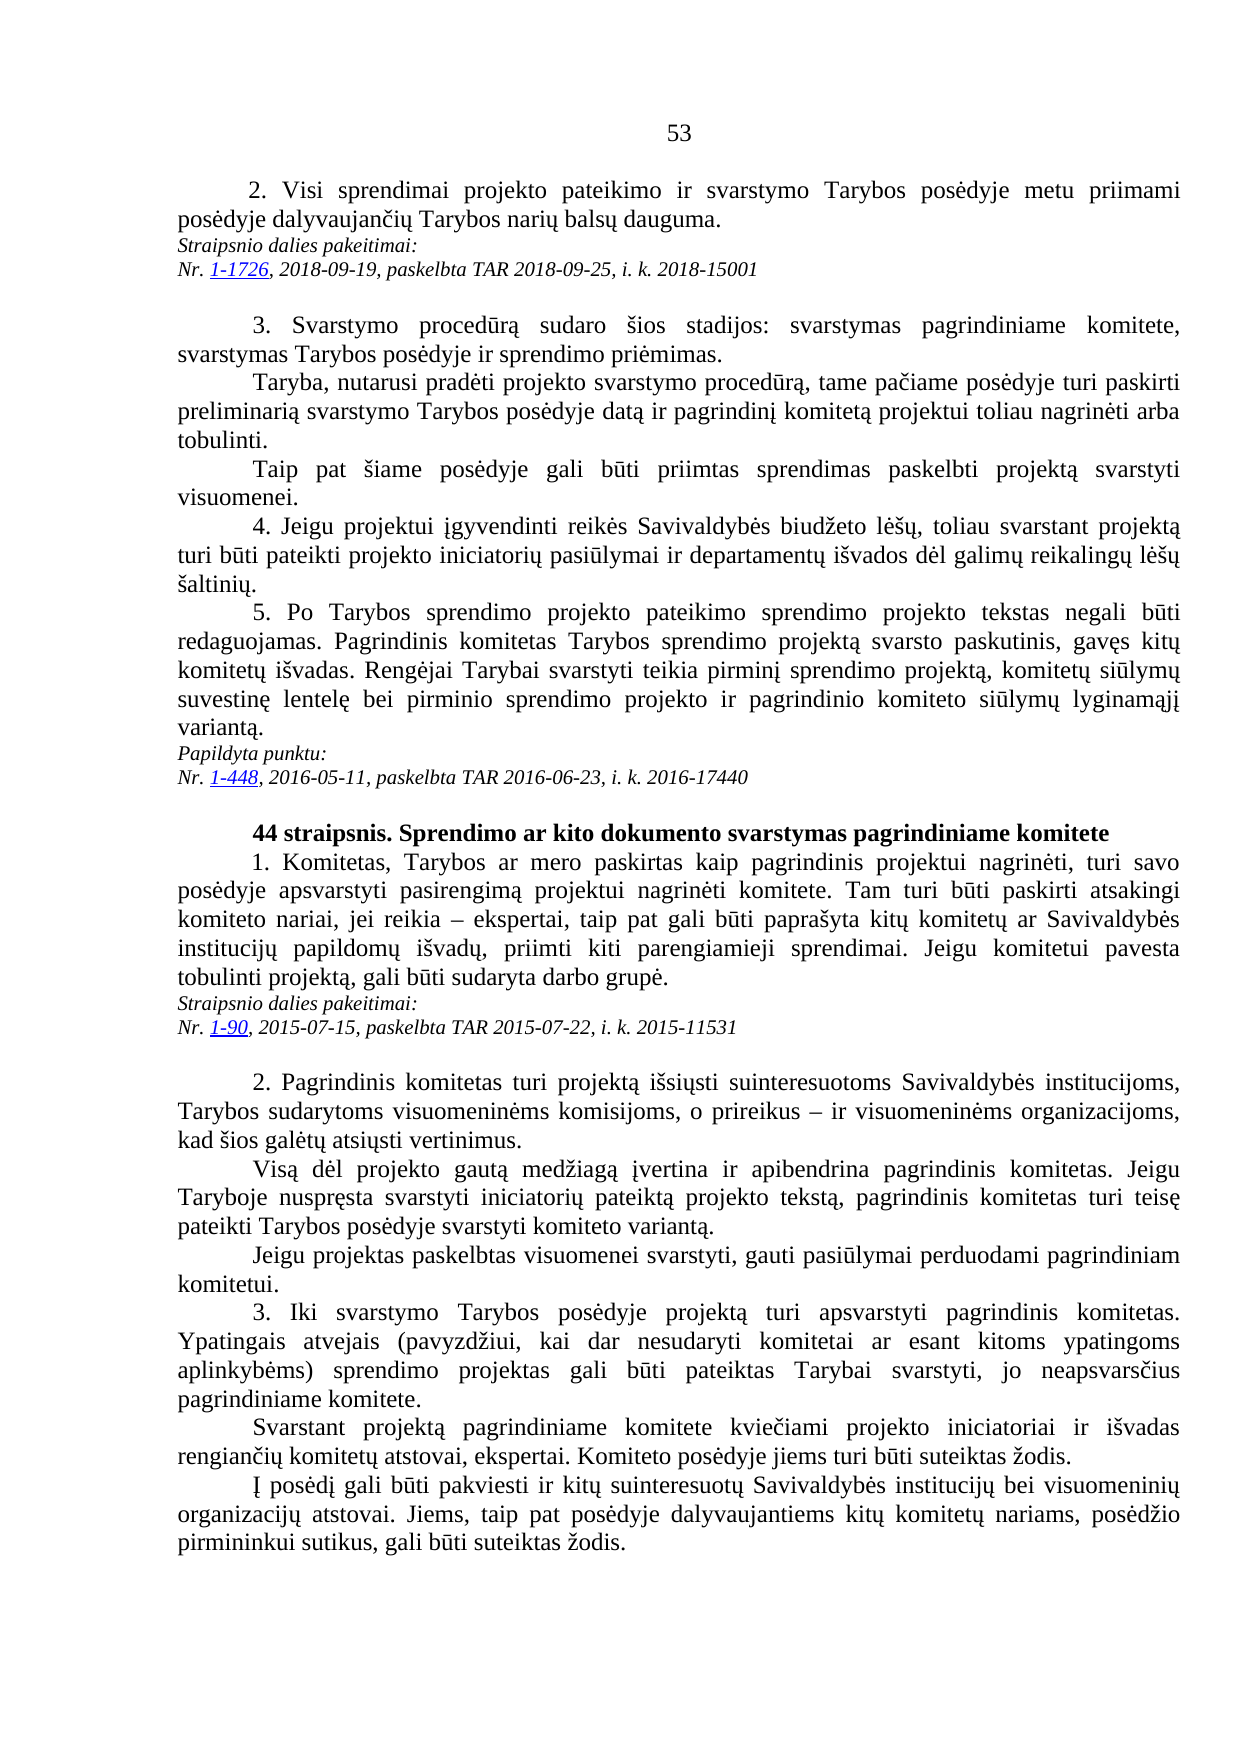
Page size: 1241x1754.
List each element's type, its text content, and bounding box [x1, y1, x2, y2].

text Nr. 1-90, 2015-07-15, paskelbta TAR 2015-07-22, i. k. 2015-11531 [177, 1015, 1181, 1039]
text Papildyta punktu: [177, 741, 1181, 765]
text 5. Po Tarybos sprendimo projekto pateikimo sprendimo projekto tekstas negali būti redaguojamas. Pagrindinis komitetas Tarybos sprendimo projektą svarsto paskutinis, gavęs kitų komitetų išvadas. Rengėjai Tarybai svarstyti teikia pirminį sprendimo projektą, komitetų siūlymų suvestinę lentelę bei pirminio sprendimo projekto ir pagrindinio komiteto siūlymų lyginamąjį variantą. [177, 597, 1181, 741]
text 44 straipsnis. Sprendimo ar kito dokumento svarstymas pagrindiniame komitete [177, 818, 1181, 847]
text 2. Visi sprendimai projekto pateikimo ir svarstymo Tarybos posėdyje metu priimami posėdyje dalyvaujančių Tarybos narių balsų dauguma. [177, 176, 1181, 233]
text 1. Komitetas, Tarybos ar mero paskirtas kaip pagrindinis projektui nagrinėti, turi savo posėdyje apsvarstyti pasirengimą projektui nagrinėti komitete. Tam turi būti paskirti atsakingi komiteto nariai, jei reikia – ekspertai, taip pat gali būti paprašyta kitų komitetų ar Savivaldybės institucijų papildomų išvadų, priimti kiti parengiamieji sprendimai. Jeigu komitetui pavesta tobulinti projektą, gali būti sudaryta darbo grupė. [177, 847, 1181, 991]
text Straipsnio dalies pakeitimai: [177, 991, 1181, 1015]
text Į posėdį gali būti pakviesti ir kitų suinteresuotų Savivaldybės institucijų bei visuomeninių organizacijų atstovai. Jiems, taip pat posėdyje dalyvaujantiems kitų komitetų nariams, posėdžio pirmininkui sutikus, gali būti suteiktas žodis. [177, 1470, 1181, 1556]
text Svarstant projektą pagrindiniame komitete kviečiami projekto iniciatoriai ir išvadas rengiančių komitetų atstovai, ekspertai. Komiteto posėdyje jiems turi būti suteiktas žodis. [177, 1412, 1181, 1470]
text Visą dėl projekto gautą medžiagą įvertina ir apibendrina pagrindinis komitetas. Jeigu Taryboje nuspręsta svarstyti iniciatorių pateiktą projekto tekstą, pagrindinis komitetas turi teisę pateikti Tarybos posėdyje svarstyti komiteto variantą. [177, 1154, 1181, 1240]
text 2. Pagrindinis komitetas turi projektą išsiųsti suinteresuotoms Savivaldybės institucijoms, Tarybos sudarytoms visuomeninėms komisijoms, o prireikus – ir visuomeninėms organizacijoms, kad šios galėtų atsiųsti vertinimus. [177, 1067, 1181, 1154]
text Nr. 1-1726, 2018-09-19, paskelbta TAR 2018-09-25, i. k. 2018-15001 [177, 257, 1181, 281]
text Nr. 1-448, 2016-05-11, paskelbta TAR 2016-06-23, i. k. 2016-17440 [177, 765, 1181, 789]
text Straipsnio dalies pakeitimai: [177, 233, 1181, 257]
text 3. Svarstymo procedūrą sudaro šios stadijos: svarstymas pagrindiniame komitete, svarstymas Tarybos posėdyje ir sprendimo priėmimas. [177, 310, 1181, 367]
text Jeigu projektas paskelbtas visuomenei svarstyti, gauti pasiūlymai perduodami pagrindiniam komitetui. [177, 1240, 1181, 1297]
text Taryba, nutarusi pradėti projekto svarstymo procedūrą, tame pačiame posėdyje turi paskirti preliminarią svarstymo Tarybos posėdyje datą ir pagrindinį komitetą projektui toliau nagrinėti arba tobulinti. [177, 367, 1181, 454]
text Taip pat šiame posėdyje gali būti priimtas sprendimas paskelbti projektą svarstyti visuomenei. [177, 454, 1181, 511]
text 4. Jeigu projektui įgyvendinti reikės Savivaldybės biudžeto lėšų, toliau svarstant projektą turi būti pateikti projekto iniciatorių pasiūlymai ir departamentų išvados dėl galimų reikalingų lėšų šaltinių. [177, 511, 1181, 597]
text 3. Iki svarstymo Tarybos posėdyje projektą turi apsvarstyti pagrindinis komitetas. Ypatingais atvejais (pavyzdžiui, kai dar nesudaryti komitetai ar esant kitoms ypatingoms aplinkybėms) sprendimo projektas gali būti pateiktas Tarybai svarstyti, jo neapsvarsčius pagrindiniame komitete. [177, 1297, 1181, 1412]
